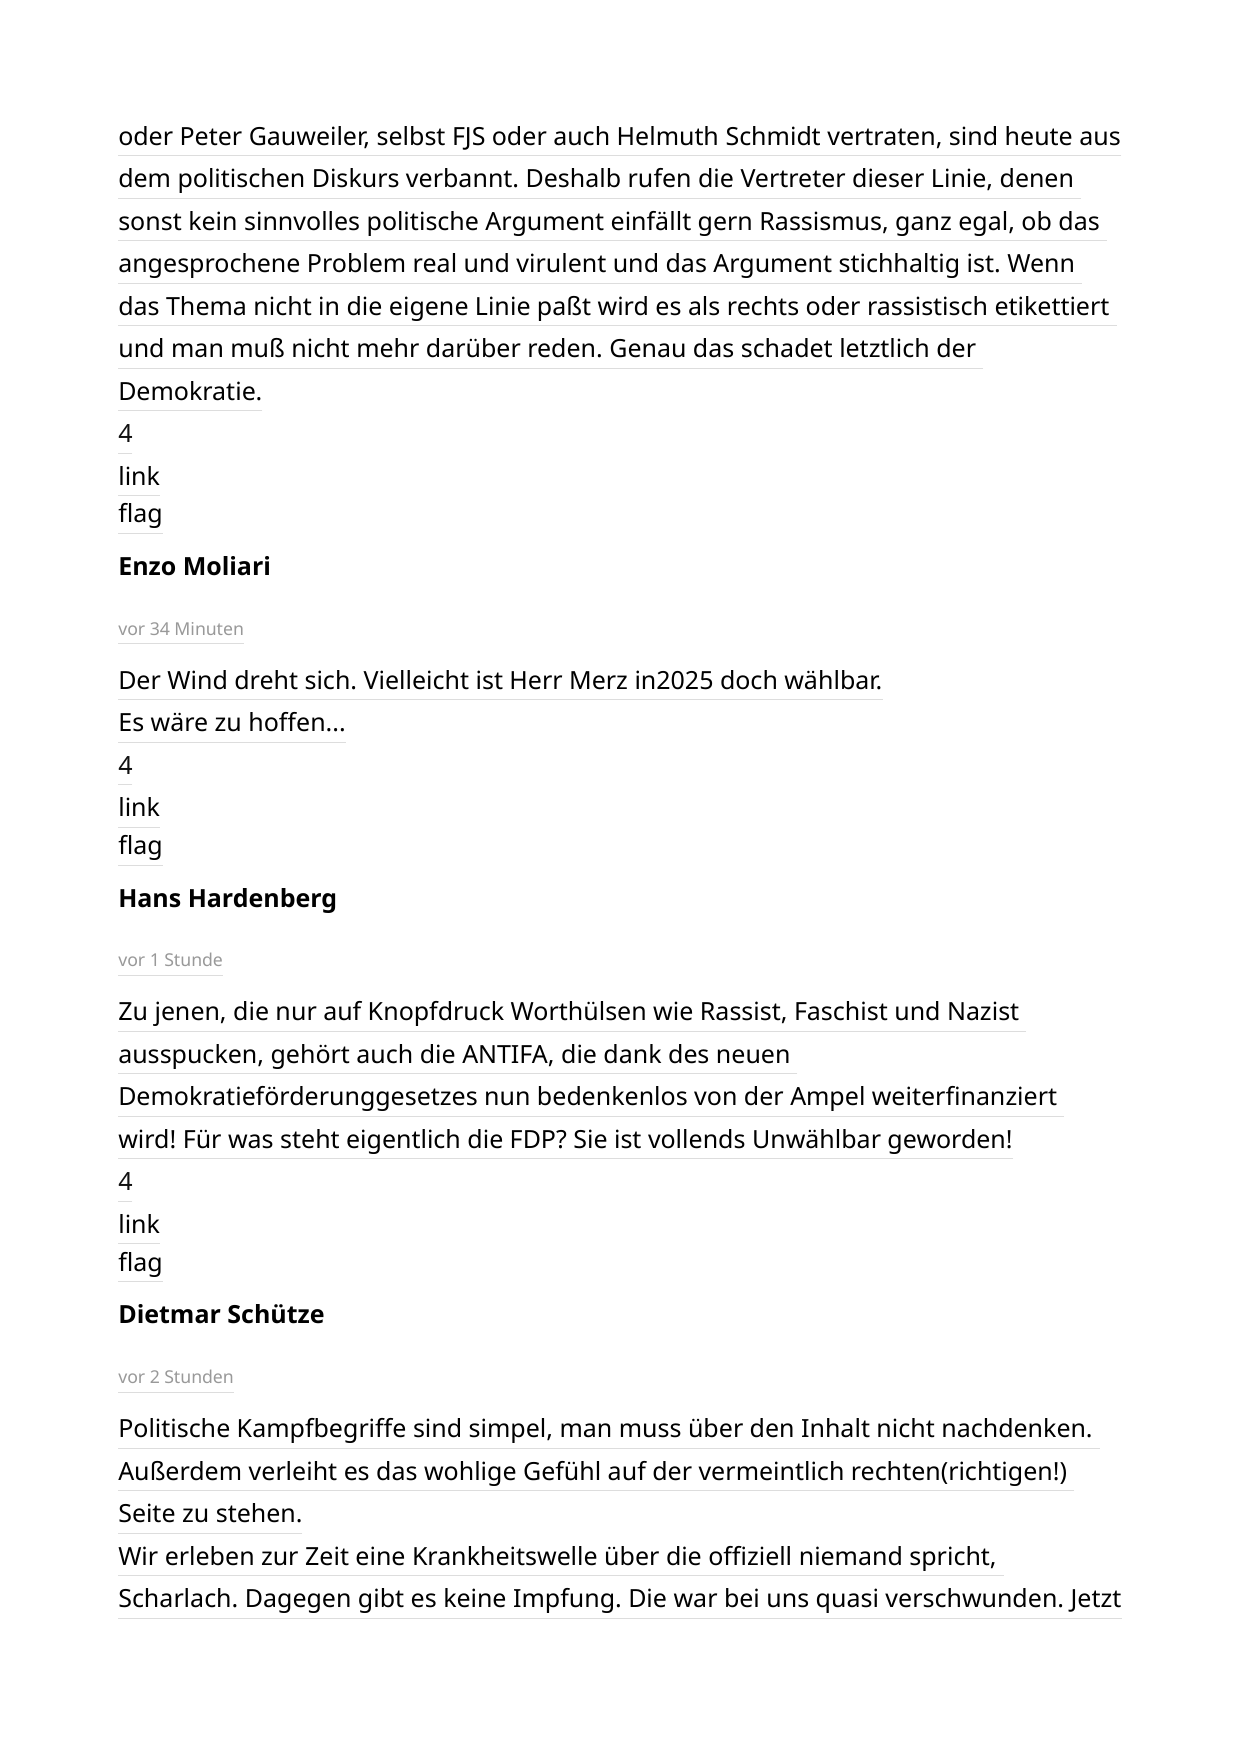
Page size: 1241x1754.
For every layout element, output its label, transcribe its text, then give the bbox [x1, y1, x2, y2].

text link [118, 790, 1122, 828]
text dem politischen Diskurs verbannt. Deshalb rufen die Vertreter dieser Linie, denen sonst kein sinnvolles politische Argument einfällt gern Rassismus, ganz egal, ob das angesprochene Problem real und virulent und das Argument stichhaltig ist. Wenn das Thema nicht in die eigene Linie paßt wird es als rechts oder rassistisch etikettiert und man muß nicht mehr darüber reden. Genau das schadet letztlich der Demokratie. [118, 156, 1122, 411]
text Politische Kampfbegriffe sind simpel, man muss über den Inhalt nicht nachdenken. Außerdem verleiht es das wohlige Gefühl auf der vermeintlich rechten(richtigen!) Seite zu stehen. Wir erleben zur Zeit eine Krankheitswelle über die offiziell niemand spricht, Scharlach. Dagegen gibt es keine Impfung. Die war bei uns quasi verschwunden. Jetzt [118, 1411, 1122, 1618]
text link [118, 458, 1122, 496]
text Hans Hardenberg [118, 881, 1122, 914]
text vor 2 Stunden [118, 1365, 1118, 1393]
text 4 [118, 747, 1122, 785]
text oder Peter Gauweiler, selbst FJS oder auch Helmuth Schmidt vertraten, sind heute aus [118, 118, 1122, 155]
text vor 1 Stunde [118, 948, 1118, 976]
text flag [118, 1244, 1122, 1282]
text Dietmar Schütze [118, 1297, 1122, 1331]
text link [118, 1206, 1122, 1244]
text flag [118, 828, 1122, 866]
text Enzo Moliari [118, 549, 1122, 583]
text Der Wind dreht sich. Vielleicht ist Herr Merz in2025 doch wählbar. Es wäre zu hoffen... [118, 662, 1122, 743]
text Zu jenen, die nur auf Knopfdruck Worthülsen wie Rassist, Faschist und Nazist ausspucken, gehört auch die ANTIFA, die dank des neuen Demokratieförderunggesetzes nun bedenkenlos von der Ampel weiterfinanziert wird! Für was steht eigentlich die FDP? Sie ist vollends Unwählbar geworden! [118, 994, 1122, 1159]
text vor 34 Minuten [118, 616, 1118, 644]
text flag [118, 496, 1122, 534]
text 4 [118, 416, 1122, 454]
text 4 [118, 1164, 1122, 1202]
